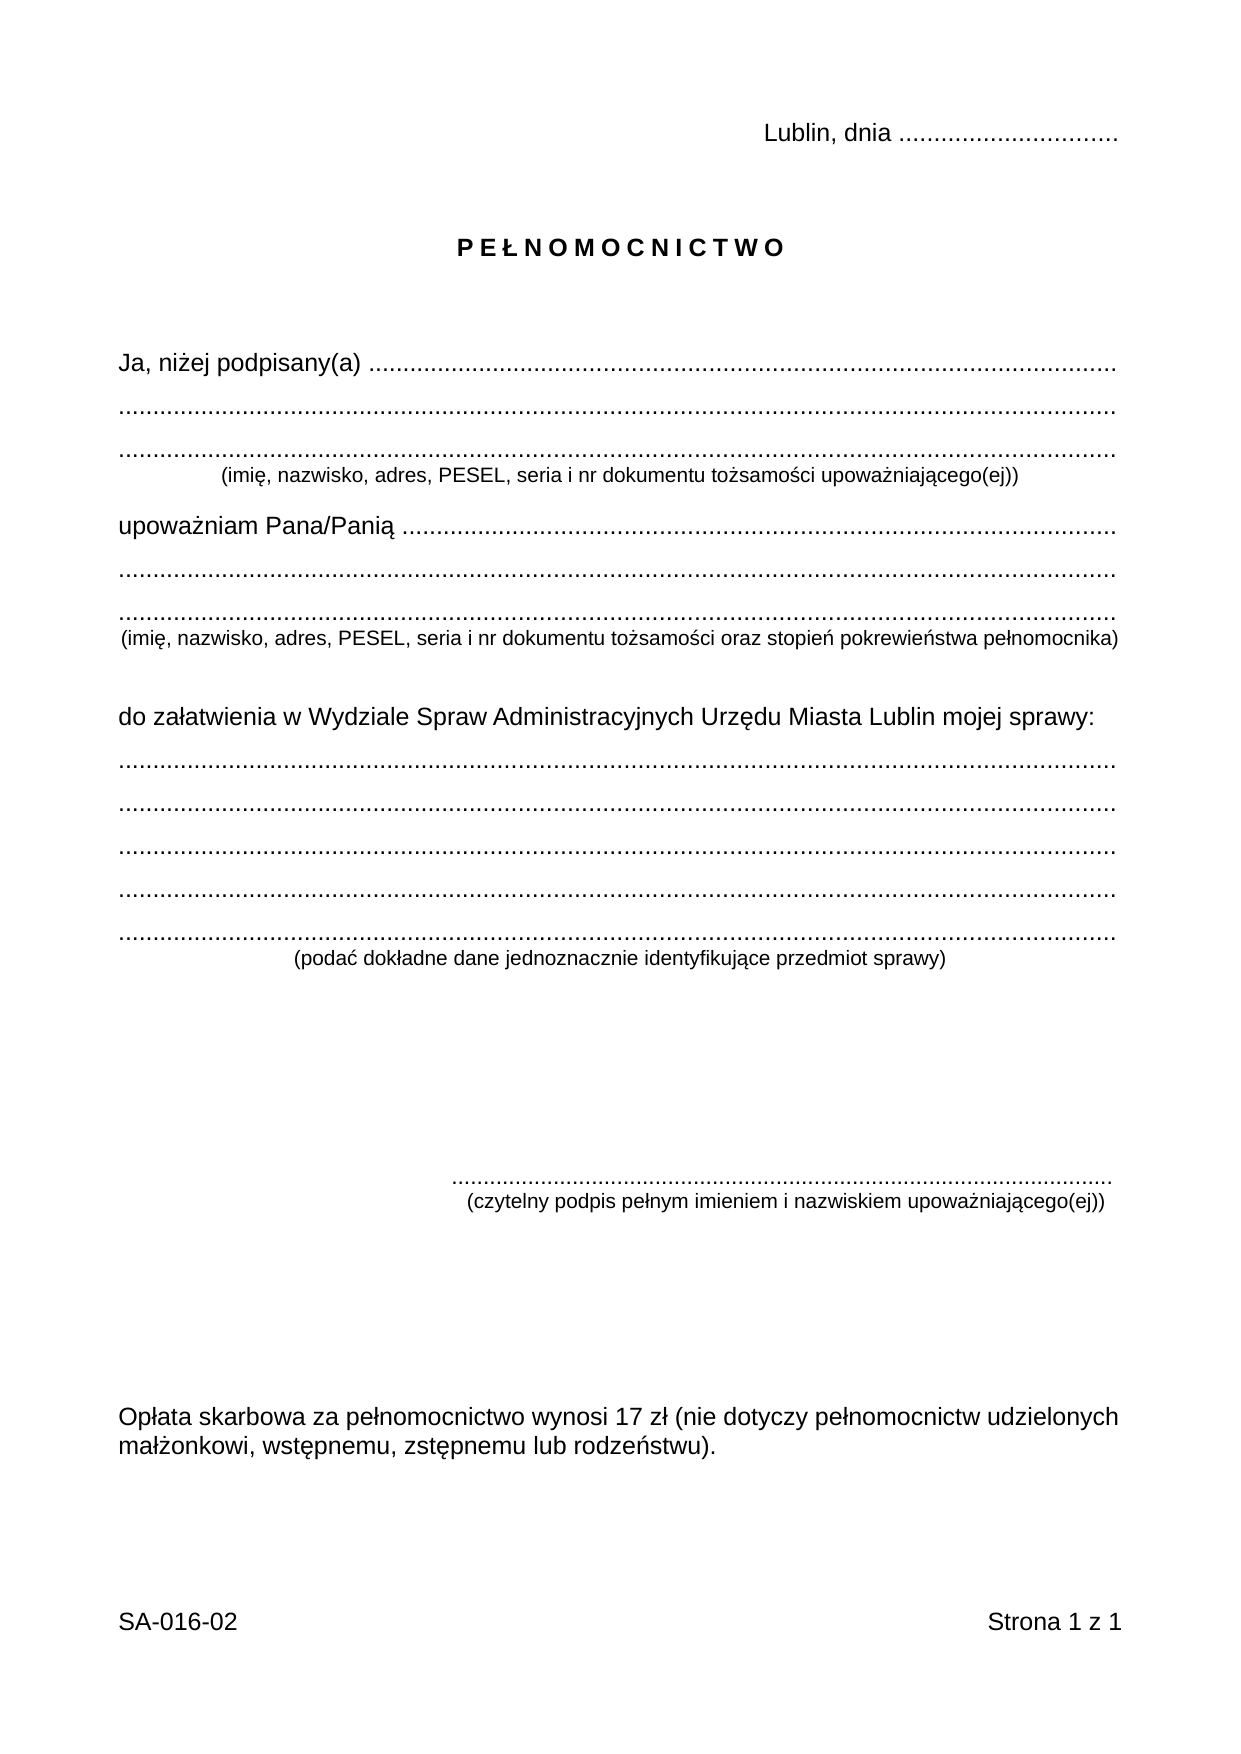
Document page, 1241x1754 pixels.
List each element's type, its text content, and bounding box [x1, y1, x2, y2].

text PEŁNOMOCNICTWO [118, 233, 1122, 262]
text Opłata skarbowa za pełnomocnictwo wynosi 17 zł (nie dotyczy pełnomocnictw udzielonych małżonkowi, wstępnemu, zstępnemu lub rodzeństwu). [118, 1402, 1122, 1460]
text Ja, niżej podpisany(a) [118, 348, 1122, 377]
text upoważniam Pana/Panią [118, 511, 1122, 540]
text (imię, nazwisko, adres, PESEL, seria i nr dokumentu tożsamości oraz stopień pokrewieństwa pełnomocnika) [118, 626, 1122, 650]
text do załatwienia w Wydziale Spraw Administracyjnych Urzędu Miasta Lublin mojej sprawy: [118, 701, 1122, 730]
text Lublin, dnia [118, 118, 1122, 147]
text (czytelny podpis pełnym imieniem i nazwiskiem upoważniającego(ej)) [467, 1189, 1122, 1213]
text (podać dokładne dane jednoznacznie identyfikujące przedmiot sprawy) [118, 946, 1122, 970]
text (imię, nazwisko, adres, PESEL, seria i nr dokumentu tożsamości upoważniającego(ej)) [118, 463, 1122, 487]
text ........................................................................................................ [451, 1163, 1122, 1189]
